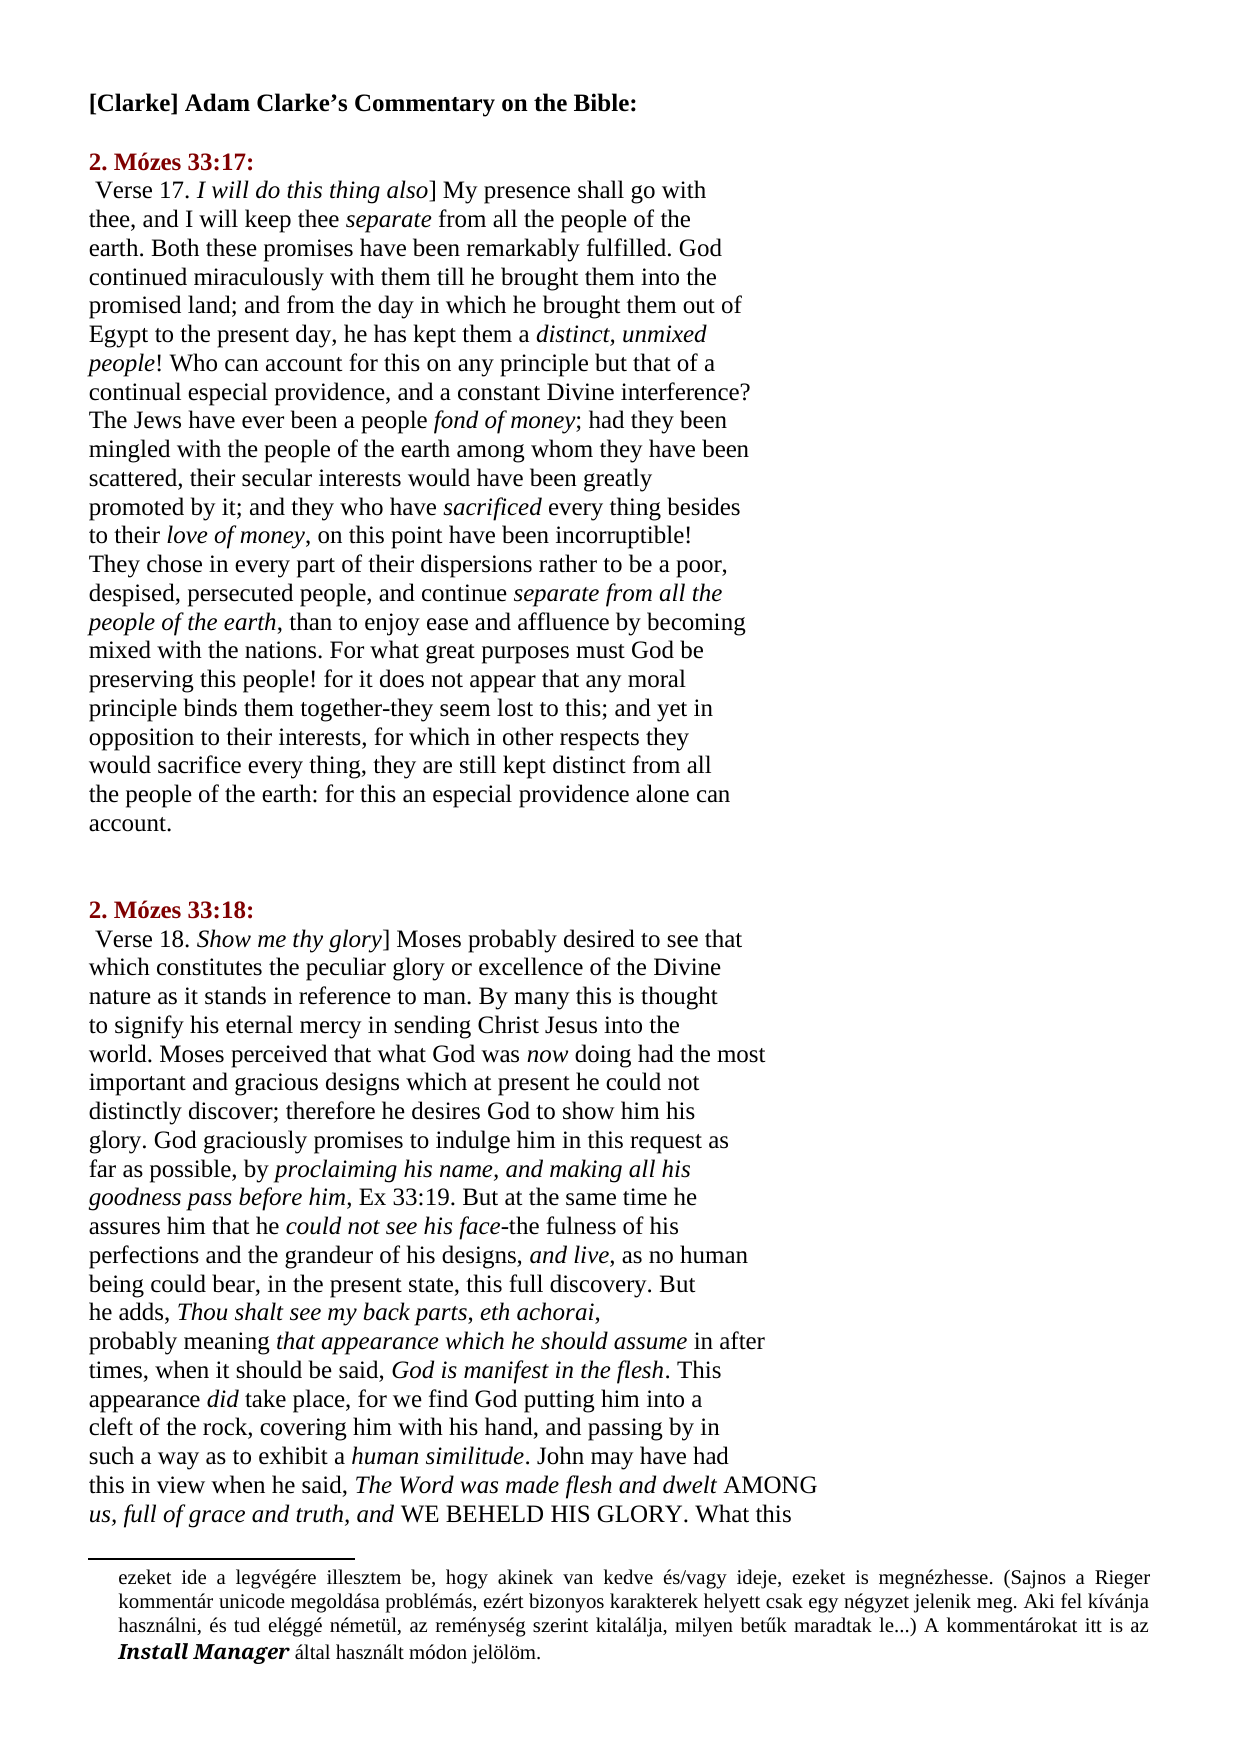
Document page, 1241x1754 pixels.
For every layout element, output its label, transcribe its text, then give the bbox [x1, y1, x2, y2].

text 2. Mózes 33:18: [88, 895, 1152, 924]
text ezeket ide a legvégére illesztem be, hogy akinek van kedve és/vagy ideje, ezeket is megnézhesse. (Sajnos a Rieger kommentár unicode megoldása problémás, ezért bizonyos karakterek helyett csak egy négyzet jelenik meg. Aki fel kívánja használni, és tud eléggé németül, az reménység szerint kitalálja, milyen betűk maradtak le...) A kommentárokat itt is az Install Manager által használt módon jelölöm. [88, 1565, 1152, 1665]
text 2. Mózes 33:17: [88, 147, 1152, 176]
text Verse 17. I will do this thing also] My presence shall go with thee, and I will keep thee separate from all the people of the earth. Both these promises have been remarkably fulfilled. God continued miraculously with them till he brought them into the promised land; and from the day in which he brought them out of Egypt to the present day, he has kept them a distinct, unmixed people! Who can account for this on any principle but that of a continual especial providence, and a constant Divine interference? The Jews have ever been a people fond of money; had they been mingled with the people of the earth among whom they have been scattered, their secular interests would have been greatly promoted by it; and they who have sacrificed every thing besides to their love of money, on this point have been incorruptible! They chose in every part of their dispersions rather to be a poor, despised, persecuted people, and continue separate from all the people of the earth, than to enjoy ease and affluence by becoming mixed with the nations. For what great purposes must God be preserving this people! for it does not appear that any moral principle binds them together-they seem lost to this; and yet in opposition to their interests, for which in other respects they would sacrifice every thing, they are still kept distinct from all the people of the earth: for this an especial providence alone can account. [88, 176, 1152, 866]
text [Clarke] Adam Clarke’s Commentary on the Bible: [88, 88, 1152, 117]
text Verse 18. Show me thy glory] Moses probably desired to see that which constitutes the peculiar glory or excellence of the Divine nature as it stands in reference to man. By many this is thought to signify his eternal mercy in sending Christ Jesus into the world. Moses perceived that what God was now doing had the most important and gracious designs which at present he could not distinctly discover; therefore he desires God to show him his glory. God graciously promises to indulge him in this request as far as possible, by proclaiming his name, and making all his goodness pass before him, Ex 33:19. But at the same time he assures him that he could not see his face-the fulness of his perfections and the grandeur of his designs, and live, as no human being could bear, in the present state, this full discovery. But he adds, Thou shalt see my back parts, eth achorai, probably meaning that appearance which he should assume in after times, when it should be said, God is manifest in the flesh. This appearance did take place, for we find God putting him into a cleft of the rock, covering him with his hand, and passing by in such a way as to exhibit a human similitude. John may have had this in view when he said, The Word was made flesh and dwelt AMONG us, full of grace and truth, and WE BEHELD HIS GLORY. What this [88, 924, 1152, 1527]
